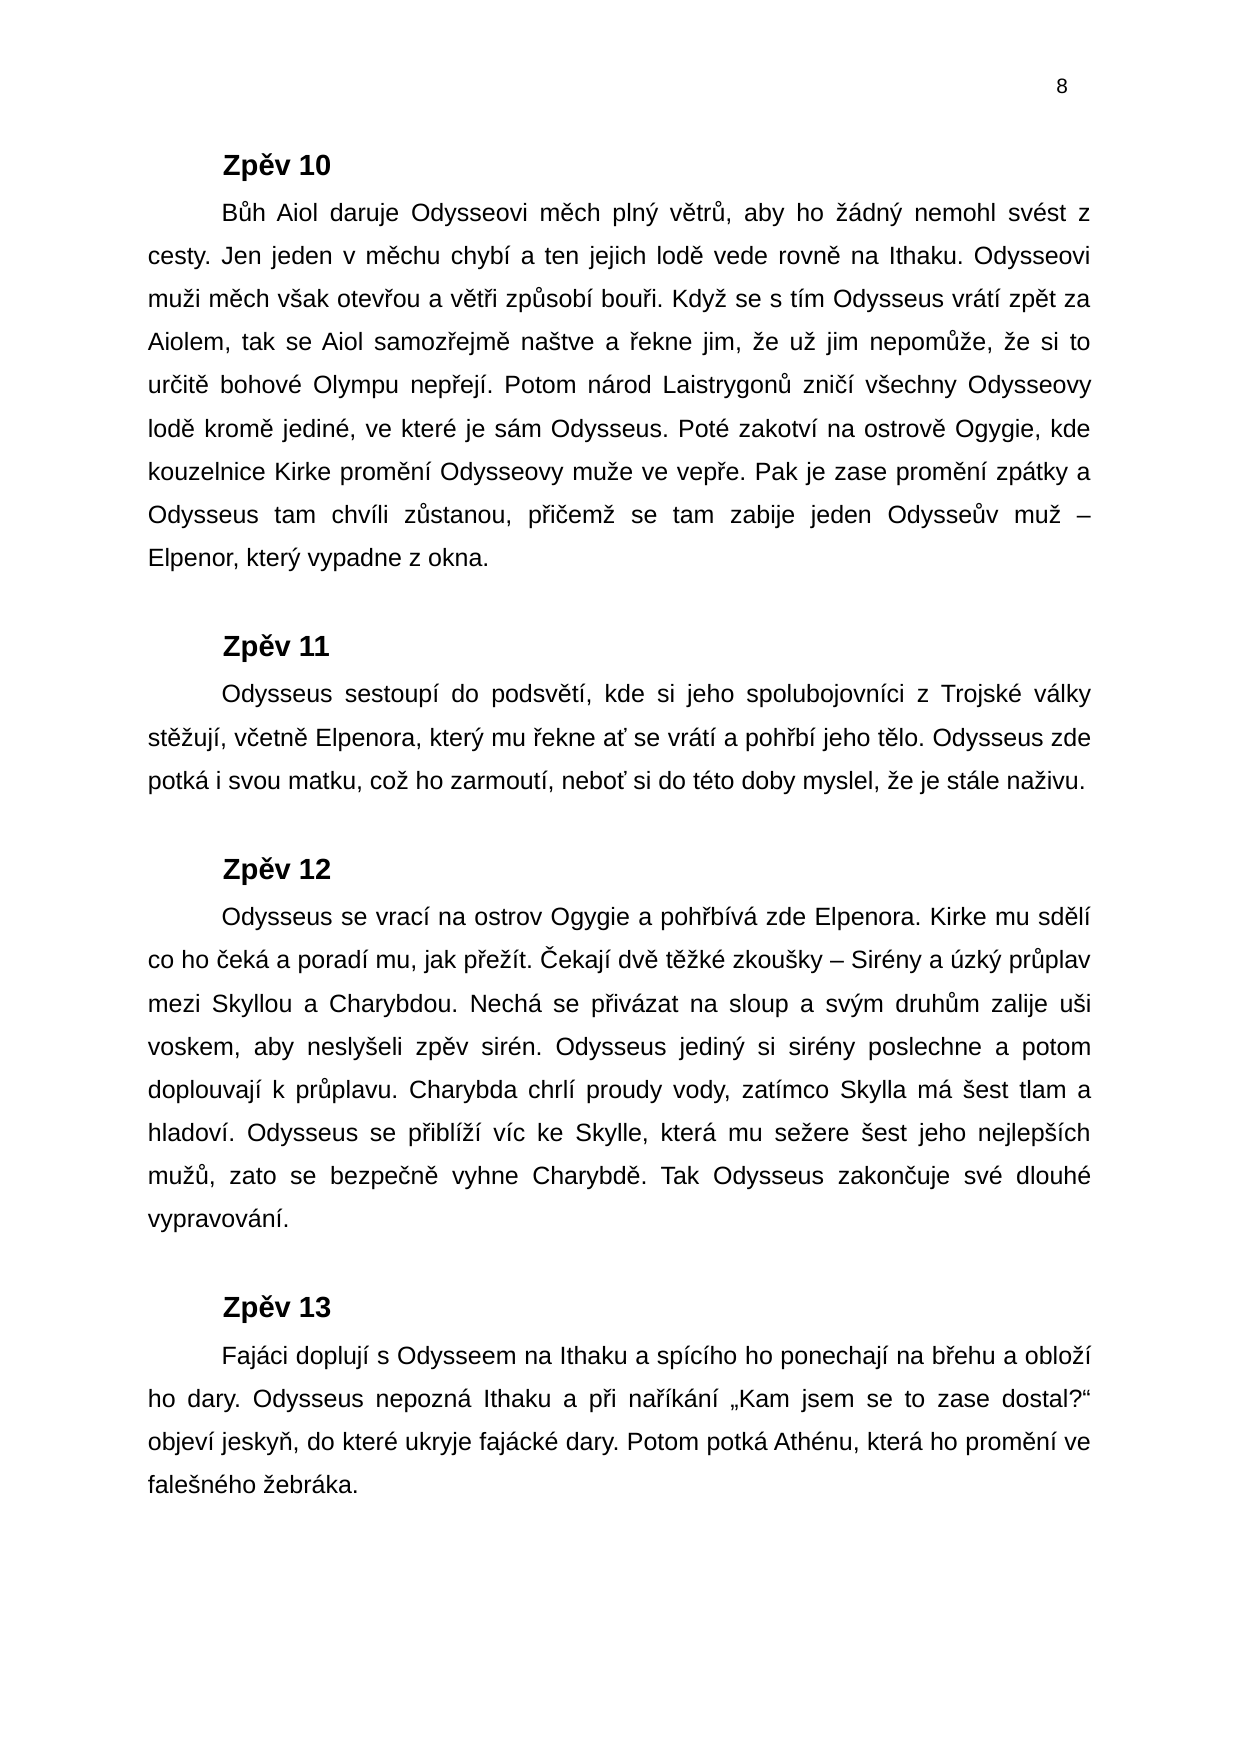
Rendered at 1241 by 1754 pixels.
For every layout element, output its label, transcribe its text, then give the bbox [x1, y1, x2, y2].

subtitle Zpěv 11 [148, 629, 1093, 663]
subtitle Zpěv 12 [148, 852, 1093, 886]
text Odysseus se vrací na ostrov Ogygie a pohřbívá zde Elpenora. Kirke mu sdělí co ho čeká a poradí mu, jak přežít. Čekají dvě těžké zkoušky – Sirény a úzký průplav mezi Skyllou a Charybdou. Nechá se přivázat na sloup a svým druhům zalije uši voskem, aby neslyšeli zpěv sirén. Odysseus jediný si sirény poslechne a potom doplouvají k průplavu. Charybda chrlí proudy vody, zatímco Skylla má šest tlam a hladoví. Odysseus se přiblíží víc ke Skylle, která mu sežere šest jeho nejlepších mužů, zato se bezpečně vyhne Charybdě. Tak Odysseus zakončuje své dlouhé vypravování. [148, 902, 1093, 1233]
text Odysseus sestoupí do podsvětí, kde si jeho spolubojovníci z Trojské války stěžují, včetně Elpenora, který mu řekne ať se vrátí a pohřbí jeho tělo. Odysseus zde potká i svou matku, což ho zarmoutí, neboť si do této doby myslel, že je stále naživu. [148, 679, 1093, 794]
subtitle Zpěv 10 [148, 148, 1093, 181]
subtitle Zpěv 13 [148, 1290, 1093, 1324]
text Bůh Aiol daruje Odysseovi měch plný větrů, aby ho žádný nemohl svést z cesty. Jen jeden v měchu chybí a ten jejich lodě vede rovně na Ithaku. Odysseovi muži měch však otevřou a větři způsobí bouři. Když se s tím Odysseus vrátí zpět za Aiolem, tak se Aiol samozřejmě naštve a řekne jim, že už jim nepomůže, že si to určitě bohové Olympu nepřejí. Potom národ Laistrygonů zničí všechny Odysseovy lodě kromě jediné, ve které je sám Odysseus. Poté zakotví na ostrově Ogygie, kde kouzelnice Kirke promění Odysseovy muže ve vepře. Pak je zase promění zpátky a Odysseus tam chvíli zůstanou, přičemž se tam zabije jeden Odysseův muž – Elpenor, který vypadne z okna. [148, 198, 1093, 572]
text Fajáci doplují s Odysseem na Ithaku a spícího ho ponechají na břehu a obloží ho dary. Odysseus nepozná Ithaku a při naříkání „Kam jsem se to zase dostal?“ objeví jeskyň, do které ukryje fajácké dary. Potom potká Athénu, která ho promění ve falešného žebráka. [148, 1341, 1093, 1499]
